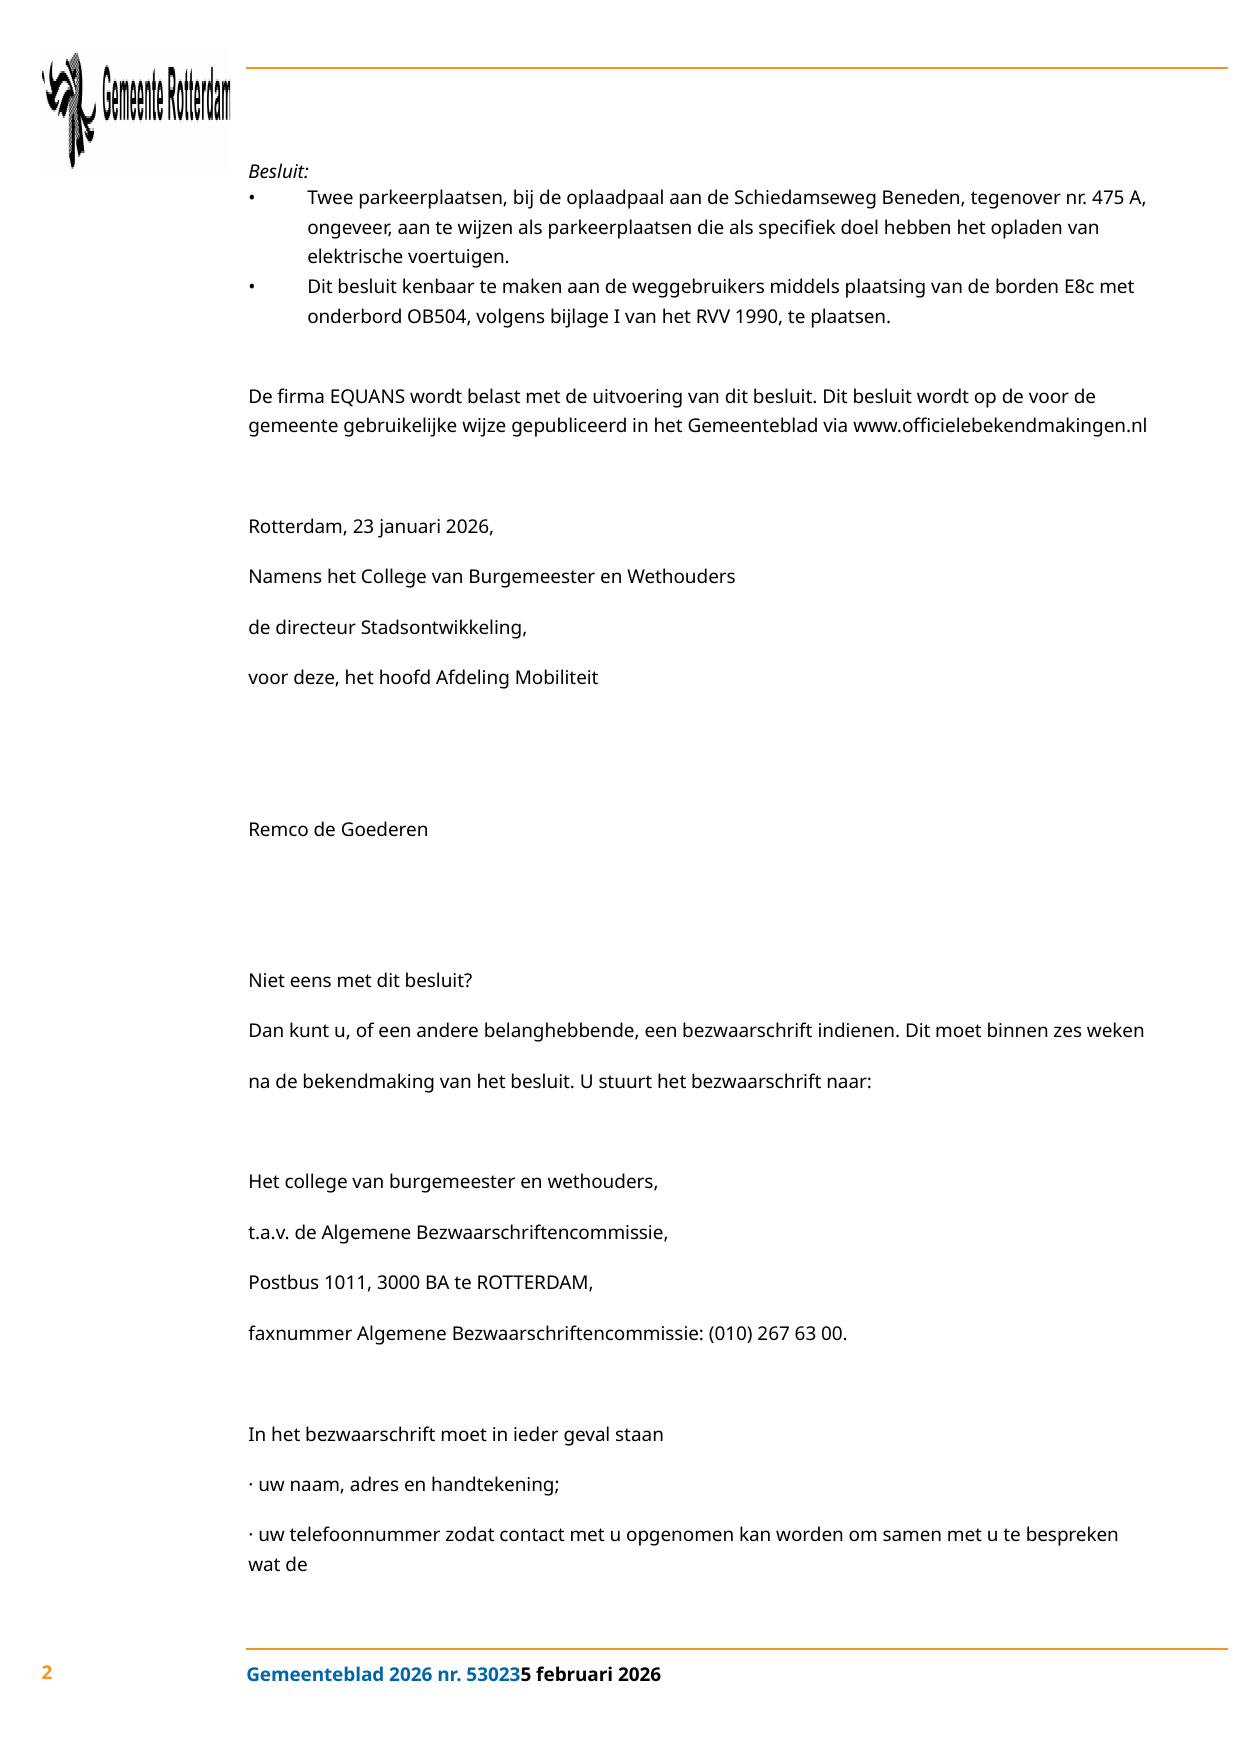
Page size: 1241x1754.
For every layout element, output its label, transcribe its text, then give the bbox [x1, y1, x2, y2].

text Rotterdam, 23 januari 2026, [248, 513, 1152, 539]
text Dan kunt u, of een andere belanghebbende, een bezwaarschrift indienen. Dit moet binnen zes weken [248, 1017, 1152, 1043]
text t.a.v. de Algemene Bezwaarschriftencommissie, [248, 1219, 1152, 1245]
text de directeur Stadsontwikkeling, [248, 614, 1152, 640]
text In het bezwaarschrift moet in ieder geval staan [248, 1421, 1152, 1446]
text Namens het College van Burgemeester en Wethouders [248, 564, 1152, 589]
text Niet eens met dit besluit? [248, 967, 1152, 993]
text · uw naam, adres en handtekening; [248, 1471, 1152, 1497]
list Dit besluit kenbaar te maken aan de weggebruikers middels plaatsing van de borden E8c met onderbord OB504, volgens bijlage I van het RVV 1990, te plaatsen. [248, 273, 1152, 328]
picture [41, 47, 231, 172]
text Postbus 1011, 3000 BA te ROTTERDAM, [248, 1269, 1152, 1295]
text · uw telefoonnummer zodat contact met u opgenomen kan worden om samen met u te bespreken wat de [248, 1522, 1152, 1577]
text Besluit: [248, 159, 1152, 184]
text voor deze, het hoofd Afdeling Mobiliteit [248, 664, 1152, 690]
text Het college van burgemeester en wethouders, [248, 1169, 1152, 1194]
text na de bekendmaking van het besluit. U stuurt het bezwaarschrift naar: [248, 1068, 1152, 1093]
text De firma EQUANS wordt belast met de uitvoering van dit besluit. Dit besluit wordt op de voor de gemeente gebruikelijke wijze gepubliceerd in het Gemeenteblad via www.officielebekendmakingen.nl [248, 383, 1152, 438]
list Twee parkeerplaatsen, bij de oplaadpaal aan de Schiedamseweg Beneden, tegenover nr. 475 A, ongeveer, aan te wijzen als parkeerplaatsen die als specifiek doel hebben het opladen van elektrische voertuigen. [248, 184, 1152, 269]
text Remco de Goederen [248, 816, 1152, 841]
text faxnummer Algemene Bezwaarschriftencommissie: (010) 267 63 00. [248, 1320, 1152, 1346]
